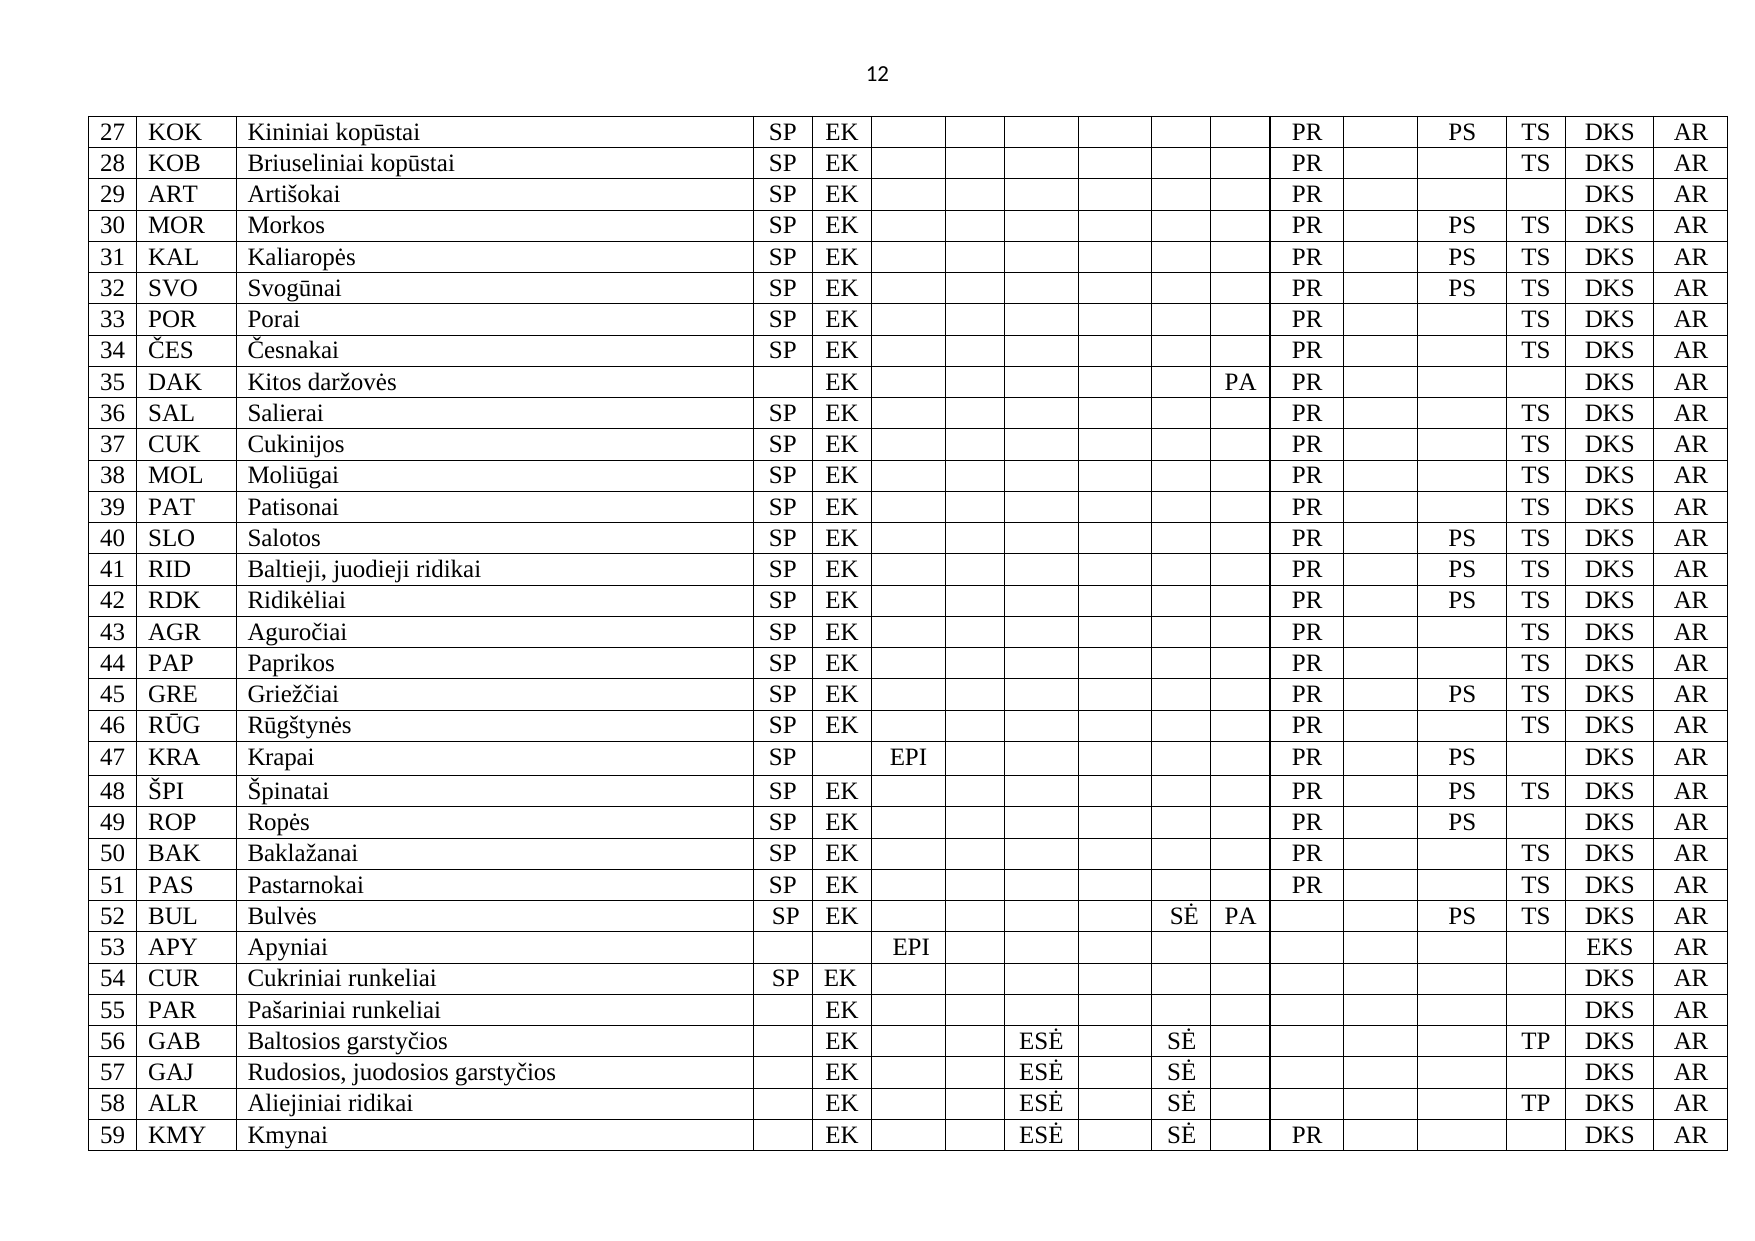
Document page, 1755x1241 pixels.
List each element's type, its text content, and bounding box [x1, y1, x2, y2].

table_cell [1344, 211, 1417, 241]
table_cell [1079, 1026, 1151, 1056]
table_cell [1344, 242, 1417, 272]
table_cell Aliejiniai ridikai [237, 1089, 753, 1119]
table_cell [1507, 367, 1565, 397]
table_cell [1079, 273, 1151, 303]
table_cell [1079, 398, 1151, 428]
table_cell AR [1654, 807, 1727, 837]
table_cell [1079, 179, 1151, 209]
table_cell [1507, 932, 1565, 962]
table_cell ART [137, 179, 236, 209]
table_cell PR [1271, 211, 1343, 241]
table_cell Briuseliniai kopūstai [237, 148, 753, 178]
table_cell [1079, 1120, 1151, 1150]
table_cell [754, 1057, 812, 1087]
table_cell [946, 776, 1004, 806]
table_cell [872, 242, 945, 272]
table_cell SP [754, 242, 812, 272]
table_cell [872, 1089, 945, 1119]
table_cell EK [813, 964, 871, 994]
table_cell DKS [1566, 461, 1653, 491]
table_cell [1005, 492, 1078, 522]
table_cell AR [1654, 1120, 1727, 1150]
table_cell DKS [1566, 742, 1653, 775]
table_cell [1211, 211, 1269, 241]
table_cell [1211, 1057, 1269, 1087]
table_cell [1005, 211, 1078, 241]
table_cell [872, 554, 945, 584]
table_cell TP [1507, 1026, 1565, 1056]
table_cell PR [1271, 1120, 1343, 1150]
table_cell PR [1271, 367, 1343, 397]
table_cell POR [137, 304, 236, 334]
table_cell [1344, 901, 1417, 931]
table_cell RID [137, 554, 236, 584]
table_cell [1079, 742, 1151, 775]
table_cell [1418, 964, 1506, 994]
table_cell DKS [1566, 995, 1653, 1025]
table_cell DKS [1566, 1057, 1653, 1087]
table_cell [1211, 964, 1269, 994]
table_cell GAB [137, 1026, 236, 1056]
table_cell TS [1507, 617, 1565, 647]
table_cell [1211, 995, 1269, 1025]
table_cell [946, 211, 1004, 241]
table_cell [946, 617, 1004, 647]
table_cell PS [1418, 586, 1506, 616]
table_cell [1344, 148, 1417, 178]
table_cell [1344, 367, 1417, 397]
table_cell ŠPI [137, 776, 236, 806]
table_cell [946, 742, 1004, 775]
table_cell [1211, 1026, 1269, 1056]
table_cell [1211, 492, 1269, 522]
table_cell ALR [137, 1089, 236, 1119]
table_cell EK [813, 523, 871, 553]
table_cell DKS [1566, 179, 1653, 209]
table_cell AR [1654, 242, 1727, 272]
table_cell Cukriniai runkeliai [237, 964, 753, 994]
table_cell [1344, 523, 1417, 553]
table_cell [1507, 1057, 1565, 1087]
table_cell SP [754, 586, 812, 616]
table_cell [1211, 711, 1269, 741]
table_cell [1005, 964, 1078, 994]
table_cell [1079, 336, 1151, 366]
table_cell EK [813, 586, 871, 616]
table_cell [1344, 179, 1417, 209]
table_cell SP [754, 273, 812, 303]
table_cell [1344, 776, 1417, 806]
table_cell [872, 398, 945, 428]
table_cell [1344, 679, 1417, 709]
table_cell [1152, 148, 1210, 178]
table_cell TS [1507, 776, 1565, 806]
table_cell [1344, 461, 1417, 491]
table_cell [1271, 995, 1343, 1025]
table_cell PS [1418, 117, 1506, 147]
table_cell [872, 679, 945, 709]
table_cell KOB [137, 148, 236, 178]
table_cell 57 [89, 1057, 136, 1087]
table_cell AR [1654, 461, 1727, 491]
table_cell SP [754, 870, 812, 900]
table_cell AR [1654, 648, 1727, 678]
table_cell AR [1654, 523, 1727, 553]
table_cell PR [1271, 679, 1343, 709]
table_cell [1344, 1089, 1417, 1119]
table_cell AR [1654, 742, 1727, 775]
table_cell 53 [89, 932, 136, 962]
table_cell DKS [1566, 211, 1653, 241]
table_cell PS [1418, 211, 1506, 241]
table_cell 47 [89, 742, 136, 775]
table_cell EK [813, 995, 871, 1025]
table_cell [1079, 679, 1151, 709]
table_cell PAT [137, 492, 236, 522]
table_cell [946, 964, 1004, 994]
table_cell [872, 367, 945, 397]
table_cell AR [1654, 367, 1727, 397]
table_cell AR [1654, 179, 1727, 209]
table_cell [1418, 179, 1506, 209]
table_cell EK [813, 211, 871, 241]
table_cell 36 [89, 398, 136, 428]
table_cell [1005, 398, 1078, 428]
table_cell [1079, 148, 1151, 178]
table_cell EK [813, 1120, 871, 1150]
table_cell PR [1271, 617, 1343, 647]
table_cell [946, 711, 1004, 741]
table_cell PS [1418, 554, 1506, 584]
table_cell [1005, 461, 1078, 491]
table_cell TS [1507, 461, 1565, 491]
table_cell EK [813, 776, 871, 806]
table_cell AR [1654, 870, 1727, 900]
table_cell [1211, 429, 1269, 459]
table_cell [1152, 586, 1210, 616]
table_cell [1418, 367, 1506, 397]
table_cell AR [1654, 711, 1727, 741]
table_cell DKS [1566, 648, 1653, 678]
table_cell PR [1271, 179, 1343, 209]
table_cell SP [754, 211, 812, 241]
table_cell [1418, 932, 1506, 962]
table_cell Kaliaropės [237, 242, 753, 272]
table_cell [1152, 179, 1210, 209]
table_cell 45 [89, 679, 136, 709]
table_cell [1152, 995, 1210, 1025]
table_cell ESĖ [1005, 1120, 1078, 1150]
table_cell [1211, 554, 1269, 584]
table_cell EK [813, 839, 871, 869]
table_cell 59 [89, 1120, 136, 1150]
table_cell [1418, 1120, 1506, 1150]
table_cell DKS [1566, 617, 1653, 647]
table_cell AR [1654, 932, 1727, 962]
table_cell [1079, 1057, 1151, 1087]
table_cell EK [813, 242, 871, 272]
table_cell [1344, 273, 1417, 303]
table_cell EK [813, 807, 871, 837]
table_cell Apyniai [237, 932, 753, 962]
table_cell DKS [1566, 901, 1653, 931]
table_cell SP [754, 617, 812, 647]
table_cell Porai [237, 304, 753, 334]
table_cell DKS [1566, 1089, 1653, 1119]
table_cell SP [754, 429, 812, 459]
table_cell PR [1271, 429, 1343, 459]
table_cell [1152, 211, 1210, 241]
table_cell [1005, 932, 1078, 962]
table_cell [1211, 117, 1269, 147]
table_cell EK [813, 901, 871, 931]
table_cell [872, 807, 945, 837]
table_cell DKS [1566, 586, 1653, 616]
table_cell AR [1654, 679, 1727, 709]
table_cell [1152, 711, 1210, 741]
table_cell [1079, 776, 1151, 806]
table_cell [1507, 1120, 1565, 1150]
table_cell TS [1507, 429, 1565, 459]
table_cell [1079, 870, 1151, 900]
table_cell EK [813, 617, 871, 647]
table_cell [813, 932, 871, 962]
table_cell DKS [1566, 148, 1653, 178]
table_cell [1079, 554, 1151, 584]
table_cell [872, 711, 945, 741]
table_cell 39 [89, 492, 136, 522]
table_cell [1418, 461, 1506, 491]
table_cell [1152, 807, 1210, 837]
table_cell [946, 1120, 1004, 1150]
table_cell [1344, 742, 1417, 775]
table_cell [1271, 964, 1343, 994]
table_cell [946, 648, 1004, 678]
table_cell TS [1507, 554, 1565, 584]
table_cell [1079, 492, 1151, 522]
table_cell TS [1507, 679, 1565, 709]
table_cell [1344, 711, 1417, 741]
table_cell CUR [137, 964, 236, 994]
table_cell [872, 148, 945, 178]
table_cell [1211, 586, 1269, 616]
table_cell EK [813, 1026, 871, 1056]
table_cell [1079, 617, 1151, 647]
table_cell [1079, 807, 1151, 837]
table_cell EK [813, 1089, 871, 1119]
table_cell [1079, 367, 1151, 397]
table_cell EK [813, 461, 871, 491]
table_cell AR [1654, 1089, 1727, 1119]
table_cell 56 [89, 1026, 136, 1056]
table_cell 52 [89, 901, 136, 931]
table_cell [1005, 617, 1078, 647]
table_cell [1079, 901, 1151, 931]
table_cell EKS [1566, 932, 1653, 962]
table_cell [1005, 523, 1078, 553]
table_cell [1005, 554, 1078, 584]
table_cell [1211, 742, 1269, 775]
table_cell Česnakai [237, 336, 753, 366]
table_cell 40 [89, 523, 136, 553]
table_cell [1079, 586, 1151, 616]
table_cell [1211, 304, 1269, 334]
table_cell PR [1271, 148, 1343, 178]
table_cell AR [1654, 839, 1727, 869]
table_cell [872, 901, 945, 931]
table_cell [1152, 367, 1210, 397]
table_cell DKS [1566, 711, 1653, 741]
table_cell [1152, 304, 1210, 334]
table_cell TS [1507, 901, 1565, 931]
table_cell PAP [137, 648, 236, 678]
table_cell KOK [137, 117, 236, 147]
table_cell PS [1418, 523, 1506, 553]
table_cell 28 [89, 148, 136, 178]
table_cell PS [1418, 273, 1506, 303]
table_cell [1418, 617, 1506, 647]
table_cell [1211, 523, 1269, 553]
table_cell PS [1418, 807, 1506, 837]
table_cell AR [1654, 776, 1727, 806]
table_cell Kininiai kopūstai [237, 117, 753, 147]
table_cell SP [754, 679, 812, 709]
table_cell SP [754, 336, 812, 366]
table_cell PR [1271, 776, 1343, 806]
table_cell AR [1654, 273, 1727, 303]
table_cell TS [1507, 492, 1565, 522]
table_cell [1079, 117, 1151, 147]
table_cell [872, 995, 945, 1025]
table_cell CUK [137, 429, 236, 459]
table_cell SAL [137, 398, 236, 428]
table_cell [946, 1026, 1004, 1056]
table_cell DKS [1566, 839, 1653, 869]
table_cell SĖ [1152, 1057, 1210, 1087]
table_cell KMY [137, 1120, 236, 1150]
table_cell SĖ [1152, 1089, 1210, 1119]
table_cell TS [1507, 148, 1565, 178]
table_cell [1005, 336, 1078, 366]
table_cell TS [1507, 523, 1565, 553]
table_cell [872, 117, 945, 147]
table_cell [1152, 336, 1210, 366]
table_cell [1005, 273, 1078, 303]
table_cell [1344, 932, 1417, 962]
table_cell [946, 932, 1004, 962]
table_cell TS [1507, 586, 1565, 616]
table_cell Svogūnai [237, 273, 753, 303]
table_cell Baklažanai [237, 839, 753, 869]
table_cell DKS [1566, 398, 1653, 428]
table_cell [946, 429, 1004, 459]
table_cell TS [1507, 304, 1565, 334]
table_cell [1344, 492, 1417, 522]
table_cell [946, 398, 1004, 428]
table_cell Špinatai [237, 776, 753, 806]
table_cell [872, 870, 945, 900]
table_cell [1005, 995, 1078, 1025]
table_cell DKS [1566, 679, 1653, 709]
table_cell [1152, 273, 1210, 303]
table_cell [1079, 932, 1151, 962]
table_cell [1211, 1120, 1269, 1150]
table_cell 51 [89, 870, 136, 900]
table_cell EK [813, 870, 871, 900]
table_cell EK [813, 273, 871, 303]
table_cell [1005, 242, 1078, 272]
table_cell AR [1654, 901, 1727, 931]
table_cell PR [1271, 648, 1343, 678]
table_cell [1344, 1057, 1417, 1087]
table_cell [1418, 148, 1506, 178]
table_cell ROP [137, 807, 236, 837]
table_cell [946, 679, 1004, 709]
table_cell [1418, 492, 1506, 522]
table_cell [1344, 648, 1417, 678]
table_cell [754, 367, 812, 397]
table_cell 29 [89, 179, 136, 209]
table_cell [946, 117, 1004, 147]
table_cell [1507, 995, 1565, 1025]
table_cell [1005, 776, 1078, 806]
table_cell [946, 995, 1004, 1025]
table_cell Ridikėliai [237, 586, 753, 616]
table_cell [1271, 1057, 1343, 1087]
table_cell Aguročiai [237, 617, 753, 647]
table_cell Patisonai [237, 492, 753, 522]
table_cell EK [813, 679, 871, 709]
table_cell [1418, 995, 1506, 1025]
table_cell DKS [1566, 1026, 1653, 1056]
table_cell DKS [1566, 964, 1653, 994]
table_cell [1418, 870, 1506, 900]
table_cell EK [813, 304, 871, 334]
table_cell [1418, 1089, 1506, 1119]
table_cell EK [813, 179, 871, 209]
table_cell TS [1507, 711, 1565, 741]
table_cell PR [1271, 554, 1343, 584]
table_cell [1507, 807, 1565, 837]
table_cell [1507, 179, 1565, 209]
table_cell [1079, 839, 1151, 869]
table_cell [1152, 776, 1210, 806]
table_cell [872, 179, 945, 209]
table_cell [1271, 932, 1343, 962]
table_cell 49 [89, 807, 136, 837]
table_cell SP [754, 492, 812, 522]
table_cell EK [813, 711, 871, 741]
table_cell AR [1654, 554, 1727, 584]
table_cell ESĖ [1005, 1026, 1078, 1056]
table_cell Pašariniai runkeliai [237, 995, 753, 1025]
table_cell 54 [89, 964, 136, 994]
table_cell PR [1271, 117, 1343, 147]
table_cell PS [1418, 776, 1506, 806]
table_cell [1507, 742, 1565, 775]
table_cell [946, 807, 1004, 837]
table_cell PA [1211, 367, 1269, 397]
table_cell [1005, 586, 1078, 616]
table_cell AGR [137, 617, 236, 647]
table_cell PR [1271, 242, 1343, 272]
table_cell [1344, 398, 1417, 428]
table_cell SP [754, 304, 812, 334]
table_cell [1152, 398, 1210, 428]
table_cell [1079, 429, 1151, 459]
table_cell [1152, 679, 1210, 709]
table_cell [1344, 995, 1417, 1025]
table_cell [1211, 336, 1269, 366]
table_cell [1152, 839, 1210, 869]
table_cell 44 [89, 648, 136, 678]
table_cell PR [1271, 304, 1343, 334]
table_cell [1344, 554, 1417, 584]
table_cell [754, 1120, 812, 1150]
table_cell [1418, 304, 1506, 334]
table_cell [1211, 776, 1269, 806]
table_cell PR [1271, 807, 1343, 837]
table_cell [1005, 648, 1078, 678]
table_cell EK [813, 148, 871, 178]
table_cell [1418, 839, 1506, 869]
table_cell [1211, 839, 1269, 869]
table_cell PAR [137, 995, 236, 1025]
table_cell Morkos [237, 211, 753, 241]
table_cell [1079, 964, 1151, 994]
table_cell [1152, 742, 1210, 775]
table_cell Pastarnokai [237, 870, 753, 900]
table_cell SP [754, 398, 812, 428]
table_cell [946, 148, 1004, 178]
table_cell [1418, 1026, 1506, 1056]
table_cell SP [754, 179, 812, 209]
table_cell [1418, 398, 1506, 428]
table_cell [1005, 148, 1078, 178]
table_cell EK [813, 429, 871, 459]
table_cell [872, 211, 945, 241]
table_cell BAK [137, 839, 236, 869]
table_cell [1152, 461, 1210, 491]
table_cell [1152, 870, 1210, 900]
table_cell BUL [137, 901, 236, 931]
table_cell ESĖ [1005, 1089, 1078, 1119]
table_cell PR [1271, 461, 1343, 491]
table_cell SLO [137, 523, 236, 553]
table_cell [946, 901, 1004, 931]
table_cell [1271, 1026, 1343, 1056]
table_cell KRA [137, 742, 236, 775]
table_cell [946, 523, 1004, 553]
table_cell TS [1507, 870, 1565, 900]
table_cell [1152, 648, 1210, 678]
table_cell 33 [89, 304, 136, 334]
table_cell [1344, 839, 1417, 869]
table_cell [1344, 304, 1417, 334]
table_cell EK [813, 648, 871, 678]
table_cell AR [1654, 336, 1727, 366]
table_cell PR [1271, 523, 1343, 553]
table_cell MOL [137, 461, 236, 491]
table_cell [872, 964, 945, 994]
table_cell [946, 870, 1004, 900]
table_cell [872, 429, 945, 459]
table_cell [1211, 461, 1269, 491]
table_cell Paprikos [237, 648, 753, 678]
table_cell [946, 336, 1004, 366]
table_cell SĖ [1152, 901, 1210, 931]
table_cell [1079, 648, 1151, 678]
table_cell [1344, 617, 1417, 647]
table_cell [872, 648, 945, 678]
table_cell EK [813, 336, 871, 366]
table_cell Rūgštynės [237, 711, 753, 741]
table_cell AR [1654, 617, 1727, 647]
table_cell [1005, 117, 1078, 147]
table_cell SP [754, 901, 812, 931]
table_cell RDK [137, 586, 236, 616]
table_cell Ropės [237, 807, 753, 837]
table_cell AR [1654, 429, 1727, 459]
table_cell DAK [137, 367, 236, 397]
table_cell [1211, 398, 1269, 428]
table_cell PR [1271, 398, 1343, 428]
table_cell GAJ [137, 1057, 236, 1087]
table_cell DKS [1566, 523, 1653, 553]
table_cell [1079, 211, 1151, 241]
table_cell PR [1271, 492, 1343, 522]
table_cell [1344, 117, 1417, 147]
table_cell [872, 617, 945, 647]
table_cell [872, 776, 945, 806]
table_cell [1005, 304, 1078, 334]
table_cell 31 [89, 242, 136, 272]
table_cell EK [813, 492, 871, 522]
table_cell [1152, 554, 1210, 584]
table_cell PS [1418, 901, 1506, 931]
table_cell [1344, 1120, 1417, 1150]
table_cell EK [813, 554, 871, 584]
table_cell [1152, 523, 1210, 553]
table_cell AR [1654, 964, 1727, 994]
table_cell PS [1418, 742, 1506, 775]
table_cell TS [1507, 273, 1565, 303]
table_cell [1344, 870, 1417, 900]
table_cell [754, 1026, 812, 1056]
table_cell TS [1507, 242, 1565, 272]
table_cell [1211, 1089, 1269, 1119]
table_cell [1005, 711, 1078, 741]
table_cell [1152, 242, 1210, 272]
table_cell AR [1654, 398, 1727, 428]
table_cell AR [1654, 148, 1727, 178]
table_cell [1079, 523, 1151, 553]
table_cell [1079, 1089, 1151, 1119]
table_cell [872, 492, 945, 522]
table_cell [872, 839, 945, 869]
table_cell [872, 1057, 945, 1087]
table_cell KAL [137, 242, 236, 272]
table_cell AR [1654, 995, 1727, 1025]
table_cell DKS [1566, 492, 1653, 522]
table_cell DKS [1566, 870, 1653, 900]
table_cell [754, 1089, 812, 1119]
table_cell Salierai [237, 398, 753, 428]
table_cell [754, 932, 812, 962]
table_cell PR [1271, 273, 1343, 303]
table_cell [1418, 711, 1506, 741]
table_cell EK [813, 367, 871, 397]
table_cell 43 [89, 617, 136, 647]
table_cell [1079, 995, 1151, 1025]
table_cell EPI [872, 932, 945, 962]
table_cell [1079, 242, 1151, 272]
table_cell Kmynai [237, 1120, 753, 1150]
table_cell [1418, 336, 1506, 366]
table_cell [1211, 179, 1269, 209]
table_cell TS [1507, 648, 1565, 678]
table_cell AR [1654, 1026, 1727, 1056]
table_cell DKS [1566, 554, 1653, 584]
table_cell MOR [137, 211, 236, 241]
table_cell [754, 995, 812, 1025]
table_cell 35 [89, 367, 136, 397]
table_cell [1152, 117, 1210, 147]
table_cell SP [754, 776, 812, 806]
table_cell [1271, 1089, 1343, 1119]
table_cell DKS [1566, 1120, 1653, 1150]
table_cell [872, 1026, 945, 1056]
table_cell [1005, 870, 1078, 900]
table_cell [872, 461, 945, 491]
table_cell ČES [137, 336, 236, 366]
table_cell SP [754, 554, 812, 584]
table_cell 50 [89, 839, 136, 869]
table_cell [1152, 492, 1210, 522]
table_cell Griežčiai [237, 679, 753, 709]
table_cell SVO [137, 273, 236, 303]
table_cell PS [1418, 242, 1506, 272]
table_cell [1418, 1057, 1506, 1087]
table_cell 34 [89, 336, 136, 366]
table_cell 37 [89, 429, 136, 459]
table_cell [1344, 586, 1417, 616]
table_cell [872, 304, 945, 334]
table_cell [1211, 870, 1269, 900]
table_cell PAS [137, 870, 236, 900]
table_cell Baltosios garstyčios [237, 1026, 753, 1056]
table_cell SP [754, 461, 812, 491]
table_cell [946, 492, 1004, 522]
table_cell [1152, 932, 1210, 962]
table_cell Salotos [237, 523, 753, 553]
table_cell [1418, 648, 1506, 678]
table_cell [1152, 429, 1210, 459]
table_cell [946, 461, 1004, 491]
table_cell [1005, 807, 1078, 837]
table_cell 48 [89, 776, 136, 806]
table_cell [1005, 367, 1078, 397]
table_cell AR [1654, 492, 1727, 522]
table_cell AR [1654, 304, 1727, 334]
table_cell AR [1654, 1057, 1727, 1087]
table_cell AR [1654, 117, 1727, 147]
table_cell [1005, 742, 1078, 775]
table_cell [1211, 148, 1269, 178]
table_cell DKS [1566, 807, 1653, 837]
table_cell DKS [1566, 429, 1653, 459]
table_cell [946, 242, 1004, 272]
table_cell [946, 839, 1004, 869]
table_cell Bulvės [237, 901, 753, 931]
table_cell 32 [89, 273, 136, 303]
table_cell TS [1507, 398, 1565, 428]
table_cell [1344, 336, 1417, 366]
table_cell EPI [872, 742, 945, 775]
table_cell [1005, 179, 1078, 209]
table_cell SP [754, 648, 812, 678]
table_cell [946, 1057, 1004, 1087]
table_cell SP [754, 117, 812, 147]
table_cell [946, 179, 1004, 209]
table_cell [1005, 901, 1078, 931]
table_cell DKS [1566, 273, 1653, 303]
table_cell Moliūgai [237, 461, 753, 491]
table_cell SP [754, 807, 812, 837]
table_cell [1211, 679, 1269, 709]
table_cell [1211, 273, 1269, 303]
table_cell PR [1271, 586, 1343, 616]
table_cell GRE [137, 679, 236, 709]
table_cell SP [754, 711, 812, 741]
table_cell [946, 273, 1004, 303]
table_cell [1005, 429, 1078, 459]
table_cell RŪG [137, 711, 236, 741]
table_cell Cukinijos [237, 429, 753, 459]
table_cell EK [813, 117, 871, 147]
table_cell [1344, 807, 1417, 837]
table_cell [1005, 839, 1078, 869]
table_cell [872, 1120, 945, 1150]
table_cell ESĖ [1005, 1057, 1078, 1087]
table_cell SĖ [1152, 1026, 1210, 1056]
table_cell TS [1507, 336, 1565, 366]
table_cell SP [754, 742, 812, 775]
table_cell PA [1211, 901, 1269, 931]
table_cell [1344, 429, 1417, 459]
table_cell [1507, 964, 1565, 994]
table_cell [1271, 901, 1343, 931]
table_cell [813, 742, 871, 775]
table_cell SP [754, 148, 812, 178]
table_cell [1211, 242, 1269, 272]
table_cell [872, 523, 945, 553]
table_cell DKS [1566, 117, 1653, 147]
table_cell AR [1654, 211, 1727, 241]
table_cell [1079, 711, 1151, 741]
table_cell TP [1507, 1089, 1565, 1119]
table_cell TS [1507, 117, 1565, 147]
table_cell [872, 336, 945, 366]
table_cell [1079, 304, 1151, 334]
table_cell APY [137, 932, 236, 962]
table_cell SĖ [1152, 1120, 1210, 1150]
table_cell 38 [89, 461, 136, 491]
table_cell PR [1271, 711, 1343, 741]
table_cell [1079, 461, 1151, 491]
table_cell DKS [1566, 776, 1653, 806]
table_cell PR [1271, 336, 1343, 366]
table_cell [1152, 617, 1210, 647]
table_cell [1211, 932, 1269, 962]
table_cell [946, 1089, 1004, 1119]
table_cell DKS [1566, 242, 1653, 272]
table_cell EK [813, 1057, 871, 1087]
table_cell Krapai [237, 742, 753, 775]
table_cell [1418, 429, 1506, 459]
table_cell 46 [89, 711, 136, 741]
table_cell [1344, 1026, 1417, 1056]
table_cell [1005, 679, 1078, 709]
table_cell [946, 554, 1004, 584]
table_cell [872, 586, 945, 616]
table_cell [1211, 617, 1269, 647]
table_cell 55 [89, 995, 136, 1025]
table_cell Rudosios, juodosios garstyčios [237, 1057, 753, 1087]
table_cell SP [754, 964, 812, 994]
table_cell [1344, 964, 1417, 994]
table_cell Baltieji, juodieji ridikai [237, 554, 753, 584]
table_cell DKS [1566, 304, 1653, 334]
table_cell 27 [89, 117, 136, 147]
table_cell TS [1507, 211, 1565, 241]
table_cell [946, 304, 1004, 334]
table_cell TS [1507, 839, 1565, 869]
table_cell [1211, 807, 1269, 837]
table_cell [1211, 648, 1269, 678]
table_cell 41 [89, 554, 136, 584]
table_cell DKS [1566, 336, 1653, 366]
table_cell AR [1654, 586, 1727, 616]
table_cell PR [1271, 839, 1343, 869]
table_cell EK [813, 398, 871, 428]
table_cell 42 [89, 586, 136, 616]
table_cell [872, 273, 945, 303]
table_cell SP [754, 523, 812, 553]
table_cell [946, 586, 1004, 616]
table_cell 58 [89, 1089, 136, 1119]
table_cell PR [1271, 742, 1343, 775]
table_cell 30 [89, 211, 136, 241]
table_cell [946, 367, 1004, 397]
table_cell SP [754, 839, 812, 869]
table_cell PR [1271, 870, 1343, 900]
table_cell Kitos daržovės [237, 367, 753, 397]
table_cell Artišokai [237, 179, 753, 209]
table_cell PS [1418, 679, 1506, 709]
table_cell DKS [1566, 367, 1653, 397]
table_cell [1152, 964, 1210, 994]
